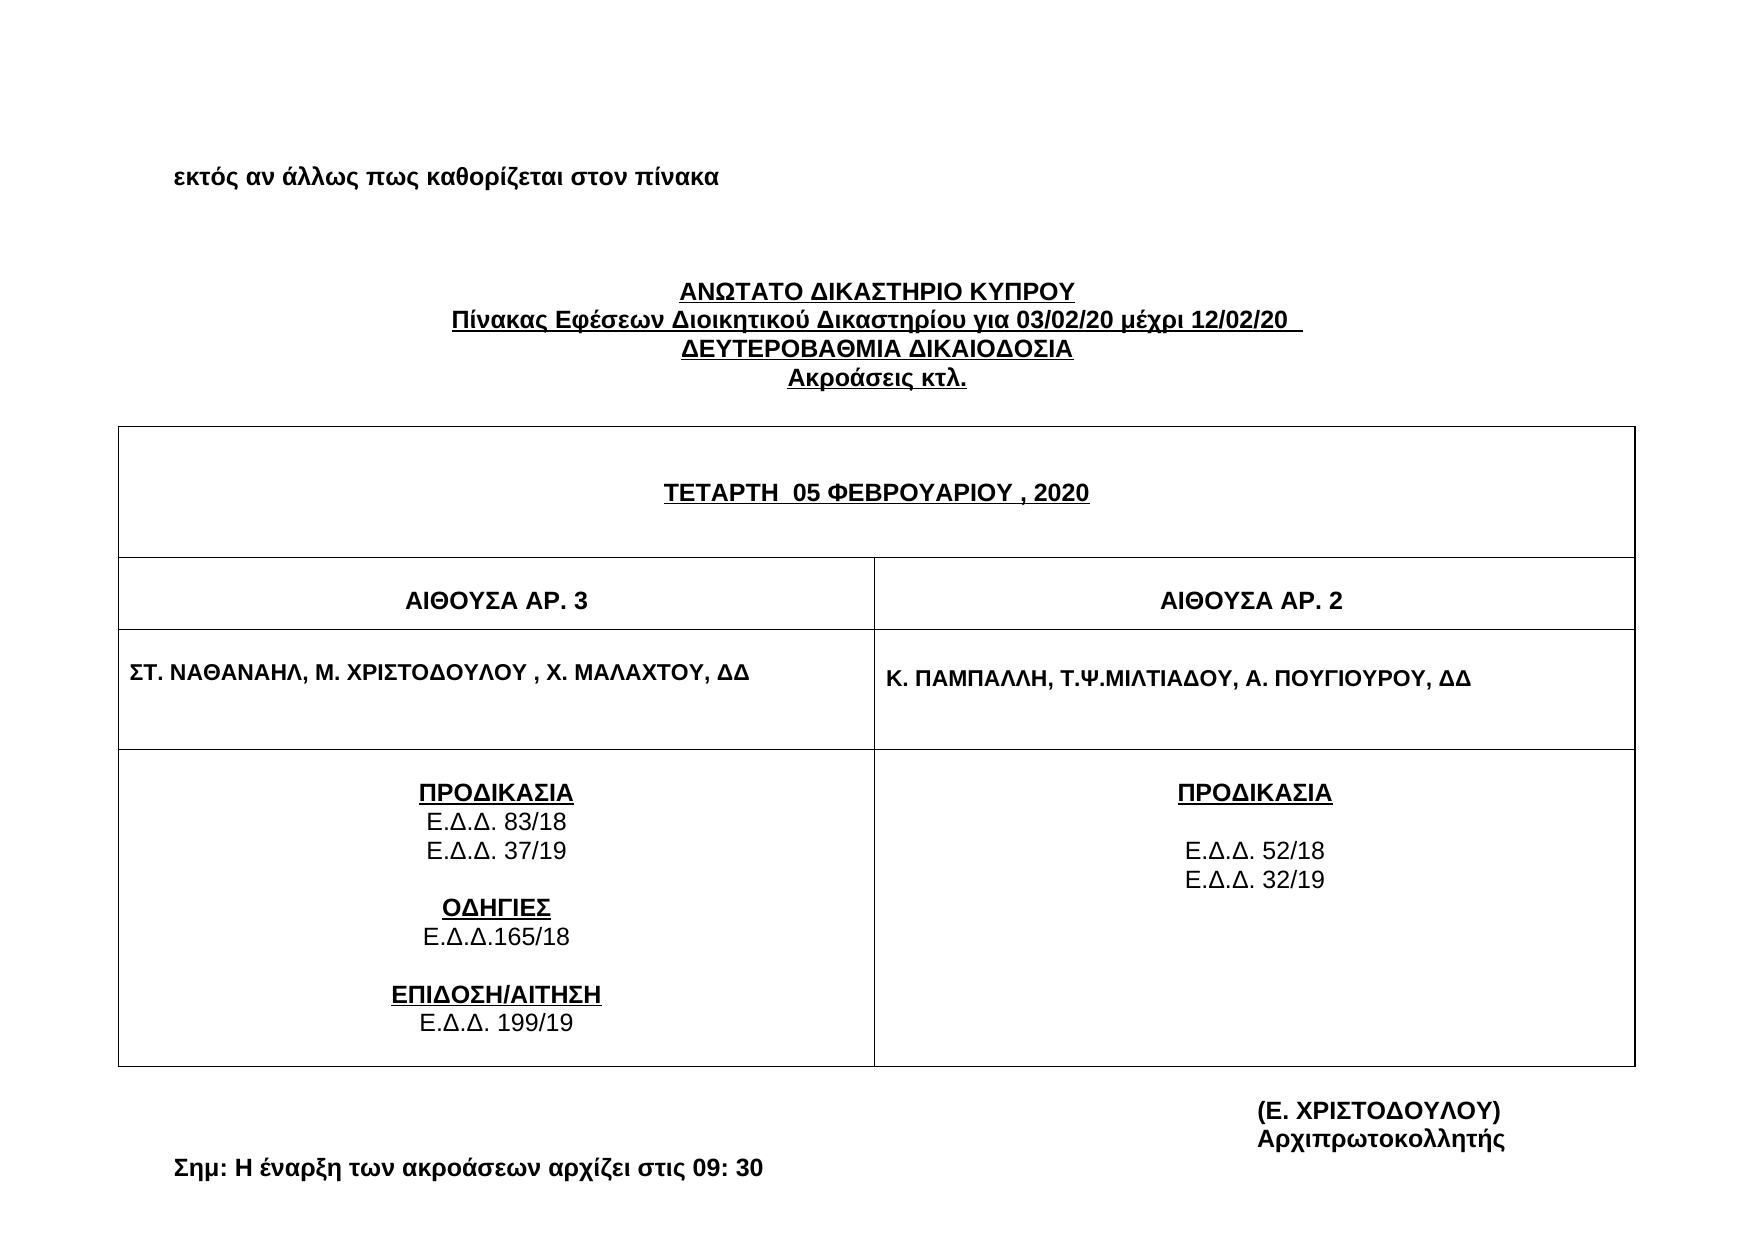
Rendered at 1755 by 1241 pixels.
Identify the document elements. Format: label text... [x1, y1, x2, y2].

text εκτός αν άλλως πως καθορίζεται στον πίνακα [118, 162, 1636, 190]
text (Ε. ΧΡΙΣΤΟΔΟΥΛΟΥ) [118, 1096, 1636, 1124]
subtitle ΔΕΥΤΕΡΟΒΑΘΜΙΑ ΔΙΚΑΙΟΔΟΣΙΑ [118, 334, 1636, 363]
table_cell Κ. ΠΑΜΠΑΛΛΗ, Τ.Ψ.ΜΙΛΤΙΑΔΟΥ, Α. ΠΟΥΓΙΟΥΡΟΥ, ΔΔ [875, 630, 1634, 748]
subtitle Aκροάσεις κτλ. [118, 363, 1636, 392]
text ΑΝΩΤΑΤΟ ΔΙΚΑΣΤΗΡΙΟ ΚΥΠΡΟΥ [118, 277, 1636, 305]
table_header ΤΕΤΑΡΤΗ 05 ΦΕΒΡΟΥΑΡΙΟΥ , 2020 [119, 427, 1634, 557]
text Αρχιπρωτοκολλητής [118, 1124, 1636, 1153]
text Σημ: Η έναρξη των ακροάσεων αρχίζει στις 09: 30 [118, 1153, 1636, 1182]
table_cell ΑΙΘΟΥΣΑ ΑΡ. 3 [119, 558, 874, 629]
table_cell ΠΡΟΔΙΚΑΣΙΑ Ε.Δ.Δ. 52/18 Ε.Δ.Δ. 32/19 [875, 750, 1634, 1066]
table_cell ΠΡΟΔΙΚΑΣΙΑ Ε.Δ.Δ. 83/18 Ε.Δ.Δ. 37/19 ΟΔΗΓΙΕΣ Ε.Δ.Δ.165/18 ΕΠΙΔΟΣΗ/ΑΙΤΗΣΗ Ε.Δ.Δ. 199/19 [119, 750, 874, 1066]
table_cell ΑΙΘΟΥΣΑ ΑΡ. 2 [875, 558, 1634, 629]
table_cell ΣΤ. ΝΑΘΑΝΑΗΛ, Μ. ΧΡΙΣΤΟΔΟΥΛΟΥ , Χ. ΜΑΛΑΧΤΟΥ, ΔΔ [119, 630, 874, 748]
subtitle Πίνακας Εφέσεων Διοικητικού Δικαστηρίου για 03/02/20 μέχρι 12/02/20 [118, 305, 1636, 334]
